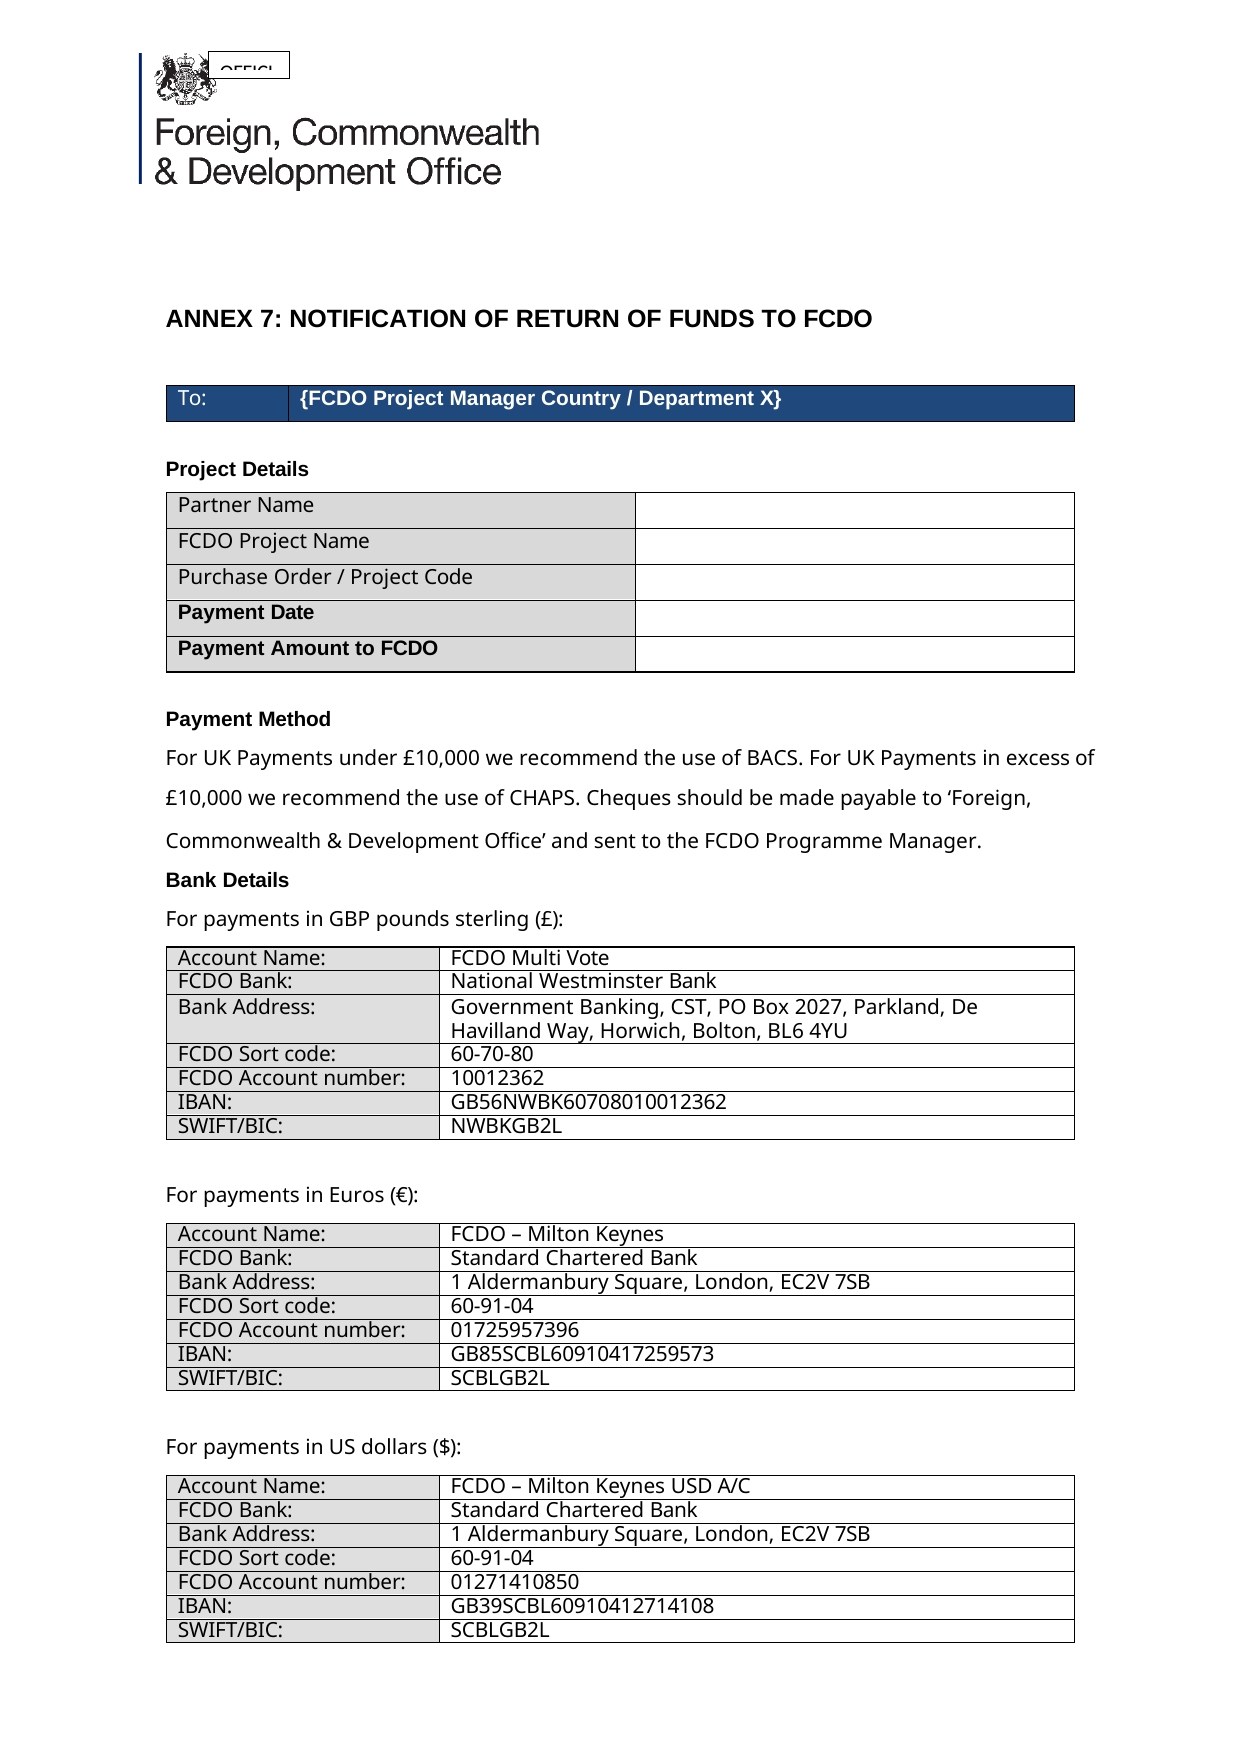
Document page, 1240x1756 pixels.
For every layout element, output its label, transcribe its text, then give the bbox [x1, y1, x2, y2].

text Payment Method [165, 708, 1122, 731]
table_cell FCDO Account number: [167, 1320, 439, 1343]
text For payments in GBP pounds sterling (£): [165, 904, 1122, 932]
table_cell Bank Address: [167, 1524, 439, 1547]
table_cell Standard Chartered Bank [440, 1248, 1074, 1271]
table_header {FCDO Project Manager Country / Department X} [289, 386, 1074, 421]
table_cell FCDO Sort code: [167, 1296, 439, 1319]
table_cell Standard Chartered Bank [440, 1500, 1074, 1523]
table_cell 60-91-04 [440, 1296, 1074, 1319]
picture [138, 53, 541, 191]
table_cell [636, 565, 1074, 599]
table_header [636, 493, 1074, 528]
table_cell SCBLGB2L [440, 1620, 1074, 1642]
text £10,000 we recommend the use of CHAPS. Cheques should be made payable to ‘Foreign, Commonwealth & Development Office’ and sent to the FCDO Programme Manager. [165, 783, 1122, 854]
table_header FCDO – Milton Keynes USD A/C [440, 1476, 1074, 1499]
table_cell 01271410850 [440, 1572, 1074, 1594]
table_cell 01725957396 [440, 1320, 1074, 1343]
table_cell 10012362 [440, 1068, 1074, 1091]
table_header FCDO Multi Vote [440, 948, 1074, 970]
table_cell Government Banking, CST, PO Box 2027, Parkland, De Havilland Way, Horwich, Bolton, BL6 4YU [440, 995, 1074, 1043]
table_cell SWIFT/BIC: [167, 1368, 439, 1390]
table_cell FCDO Account number: [167, 1572, 439, 1594]
table_cell Payment Amount to FCDO [167, 637, 635, 671]
table_cell IBAN: [167, 1596, 439, 1618]
text For payments in Euros (€): [165, 1180, 1122, 1209]
table_cell Bank Address: [167, 1272, 439, 1295]
table_cell Bank Address: [167, 995, 439, 1043]
subtitle ANNEX 7: NOTIFICATION OF RETURN OF FUNDS TO FCDO [165, 305, 1122, 333]
table_header Account Name: [167, 948, 439, 970]
table_cell National Westminster Bank [440, 971, 1074, 994]
table_cell FCDO Sort code: [167, 1548, 439, 1571]
text Project Details [165, 457, 1122, 480]
table_cell 60-91-04 [440, 1548, 1074, 1571]
table_cell NWBKGB2L [440, 1116, 1074, 1139]
table_cell [636, 529, 1074, 564]
table_cell [636, 637, 1074, 671]
table_cell SCBLGB2L [440, 1368, 1074, 1390]
table_header Account Name: [167, 1224, 439, 1247]
table_cell [636, 601, 1074, 636]
table_header FCDO – Milton Keynes [440, 1224, 1074, 1247]
table_cell IBAN: [167, 1344, 439, 1367]
text Bank Details [165, 868, 1122, 892]
table_header Partner Name [167, 493, 635, 528]
table_cell GB56NWBK60708010012362 [440, 1092, 1074, 1114]
table_cell GB85SCBL60910417259573 [440, 1344, 1074, 1367]
table_header To: [167, 386, 288, 421]
table_cell FCDO Bank: [167, 1500, 439, 1523]
table_cell IBAN: [167, 1092, 439, 1114]
table_cell 1 Aldermanbury Square, London, EC2V 7SB [440, 1524, 1074, 1547]
table_cell FCDO Account number: [167, 1068, 439, 1091]
table_cell SWIFT/BIC: [167, 1116, 439, 1139]
text For UK Payments under £10,000 we recommend the use of BACS. For UK Payments in excess of [165, 743, 1122, 772]
table_cell 1 Aldermanbury Square, London, EC2V 7SB [440, 1272, 1074, 1295]
table_cell FCDO Bank: [167, 1248, 439, 1271]
text For payments in US dollars ($): [165, 1432, 1122, 1461]
table_cell FCDO Bank: [167, 971, 439, 994]
table_cell GB39SCBL60910412714108 [440, 1596, 1074, 1618]
table_cell FCDO Sort code: [167, 1044, 439, 1067]
table_header Account Name: [167, 1476, 439, 1499]
table_cell 60-70-80 [440, 1044, 1074, 1067]
table_cell SWIFT/BIC: [167, 1620, 439, 1642]
table_cell FCDO Project Name [167, 529, 635, 564]
table_cell Payment Date [167, 601, 635, 636]
table_cell Purchase Order / Project Code [167, 565, 635, 599]
